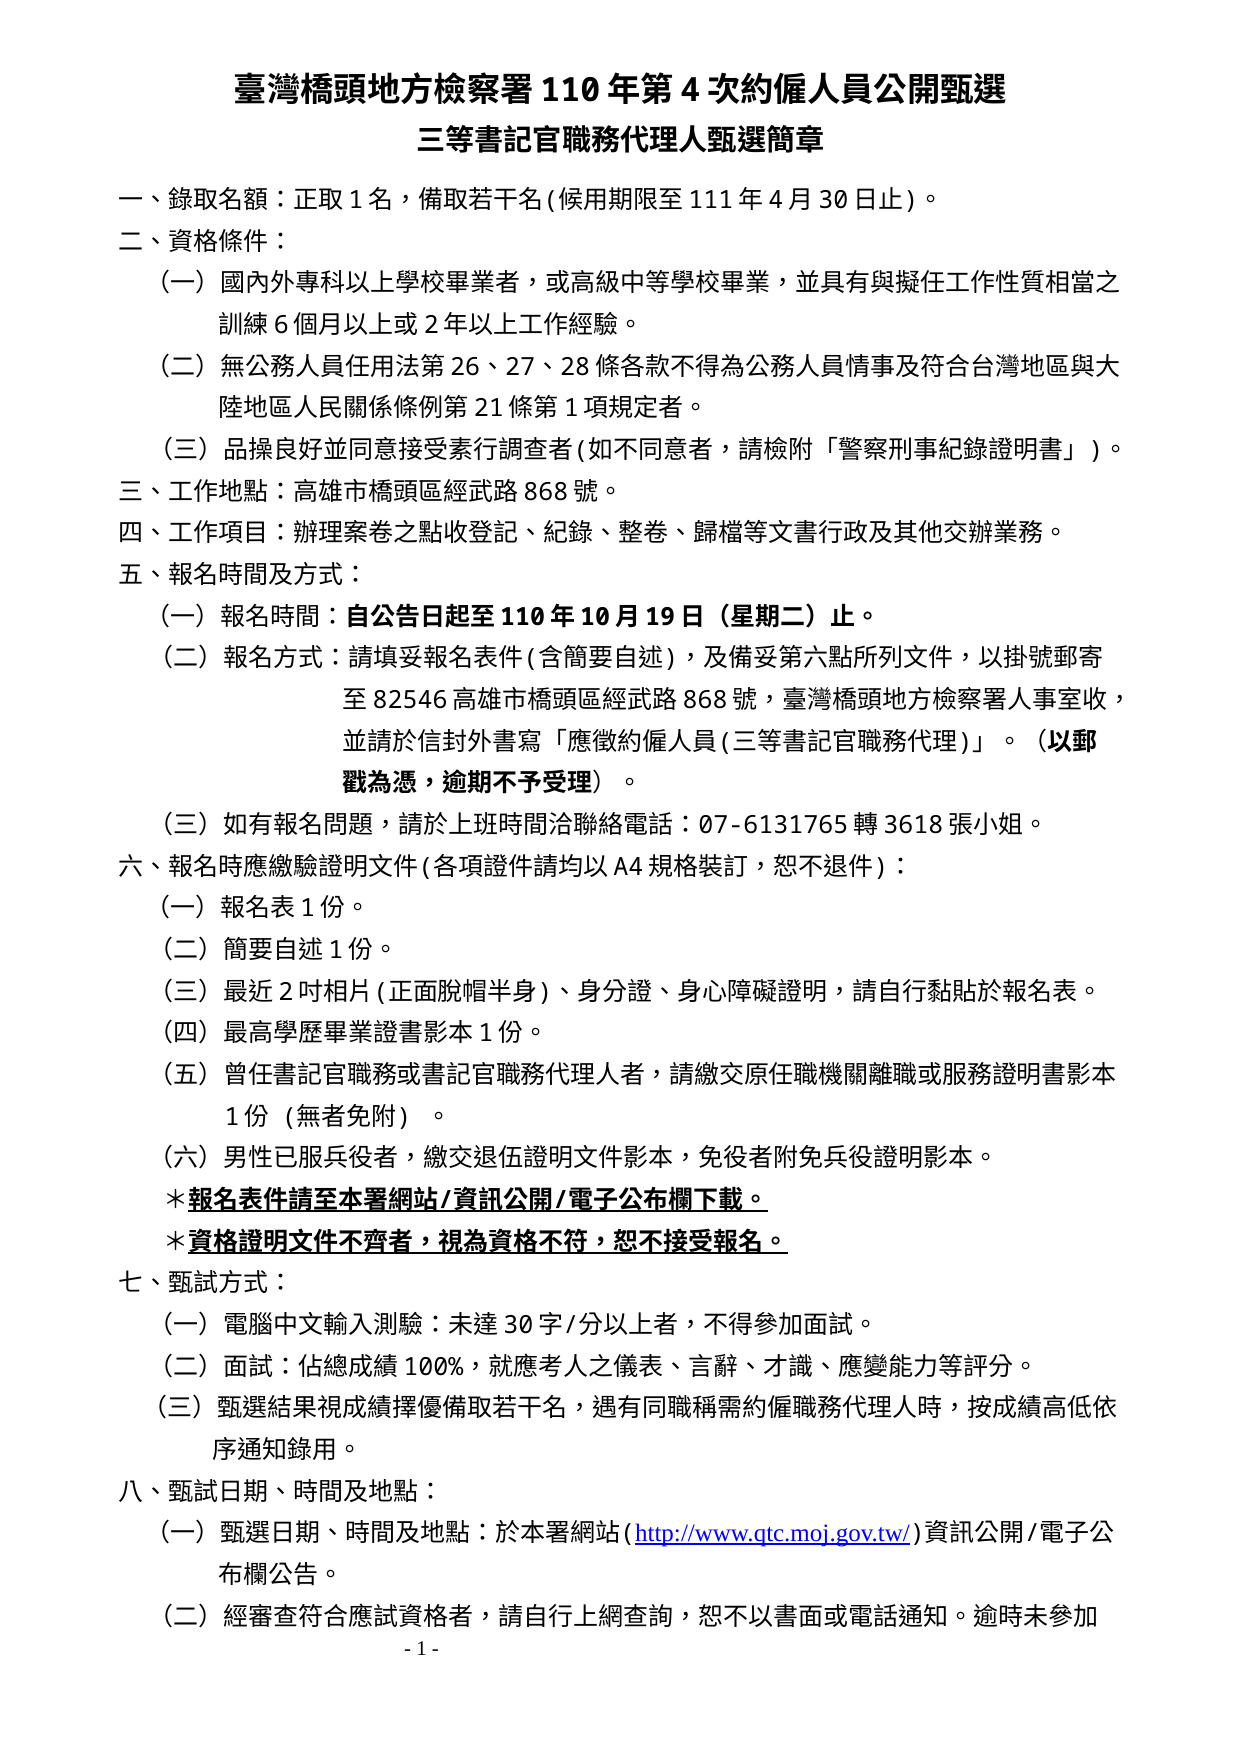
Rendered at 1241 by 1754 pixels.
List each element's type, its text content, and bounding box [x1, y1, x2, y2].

text ＊資格證明文件不齊者，視為資格不符，恕不接受報名。 [118, 1217, 1122, 1258]
text 六、報名時應繳驗證明文件(各項證件請均以A4規格裝訂，恕不退件)： [118, 842, 1122, 883]
text （二）面試：佔總成績100%，就應考人之儀表、言辭、才識、應變能力等評分。 [118, 1342, 1122, 1383]
text （二）無公務人員任用法第26、27、28條各款不得為公務人員情事及符合台灣地區與大陸地區人民關係條例第21條第1項規定者。 [130, 342, 1122, 425]
text （三）品操良好並同意接受素行調查者(如不同意者，請檢附「警察刑事紀錄證明書」)。 [118, 425, 1122, 467]
text 七、甄試方式： [118, 1258, 1122, 1300]
text （一）電腦中文輸入測驗：未達30字/分以上者，不得參加面試。 [118, 1300, 1122, 1342]
text 四、工作項目：辦理案卷之點收登記、紀錄、整卷、歸檔等文書行政及其他交辦業務。 [118, 508, 1122, 550]
text 三等書記官職務代理人甄選簡章 [118, 127, 1122, 156]
text （一）報名時間：自公告日起至110年10月19日（星期二）止。 [130, 592, 1122, 633]
text 臺灣橋頭地方檢察署110年第4次約僱人員公開甄選 [118, 75, 1122, 108]
list 二、資格條件： [118, 217, 1122, 258]
text （三）最近2吋相片(正面脫帽半身)、身分證、身心障礙證明，請自行黏貼於報名表。 [118, 967, 1122, 1008]
text （二）經審查符合應試資格者，請自行上網查詢，恕不以書面或電話通知。逾時未參加 [118, 1592, 1122, 1633]
text ＊報名表件請至本署網站/資訊公開/電子公布欄下載。 [118, 1175, 1122, 1217]
text 五、報名時間及方式： [118, 550, 1122, 592]
text （三）甄選結果視成績擇優備取若干名，遇有同職稱需約僱職務代理人時，按成績高低依序通知錄用。 [142, 1383, 1122, 1467]
text （五）曾任書記官職務或書記官職務代理人者，請繳交原任職機關離職或服務證明書影本1份 (無者免附) 。 [118, 1050, 1122, 1133]
text （一）甄選日期、時間及地點：於本署網站(http://www.qtc.moj.gov.tw/)資訊公開/電子公布欄公告。 [130, 1508, 1122, 1592]
text 八、甄試日期、時間及地點： [118, 1467, 1122, 1508]
text （一）國內外專科以上學校畢業者，或高級中等學校畢業，並具有與擬任工作性質相當之訓練6個月以上或2年以上工作經驗。 [130, 258, 1122, 342]
text （一）報名表1份。 [130, 883, 1122, 925]
text （二）簡要自述1份。 [118, 925, 1122, 967]
text （四）最高學歷畢業證書影本1份。 [118, 1008, 1122, 1050]
list 一、錄取名額：正取1名，備取若干名(候用期限至111年4月30日止)。 [118, 175, 1122, 217]
text 三、工作地點：高雄市橋頭區經武路868號。 [118, 467, 1122, 508]
text （三）如有報名問題，請於上班時間洽聯絡電話：07-6131765轉3618張小姐。 [118, 800, 1122, 842]
text （二）報名方式：請填妥報名表件(含簡要自述)，及備妥第六點所列文件，以掛號郵寄至82546高雄市橋頭區經武路868號，臺灣橋頭地方檢察署人事室收，並請於信封外書寫「應徵約僱人員(三等書記官職務代理)」。（以郵戳為憑，逾期不予受理）。 [118, 633, 1122, 800]
text （六）男性已服兵役者，繳交退伍證明文件影本，免役者附免兵役證明影本。 [118, 1133, 1122, 1175]
